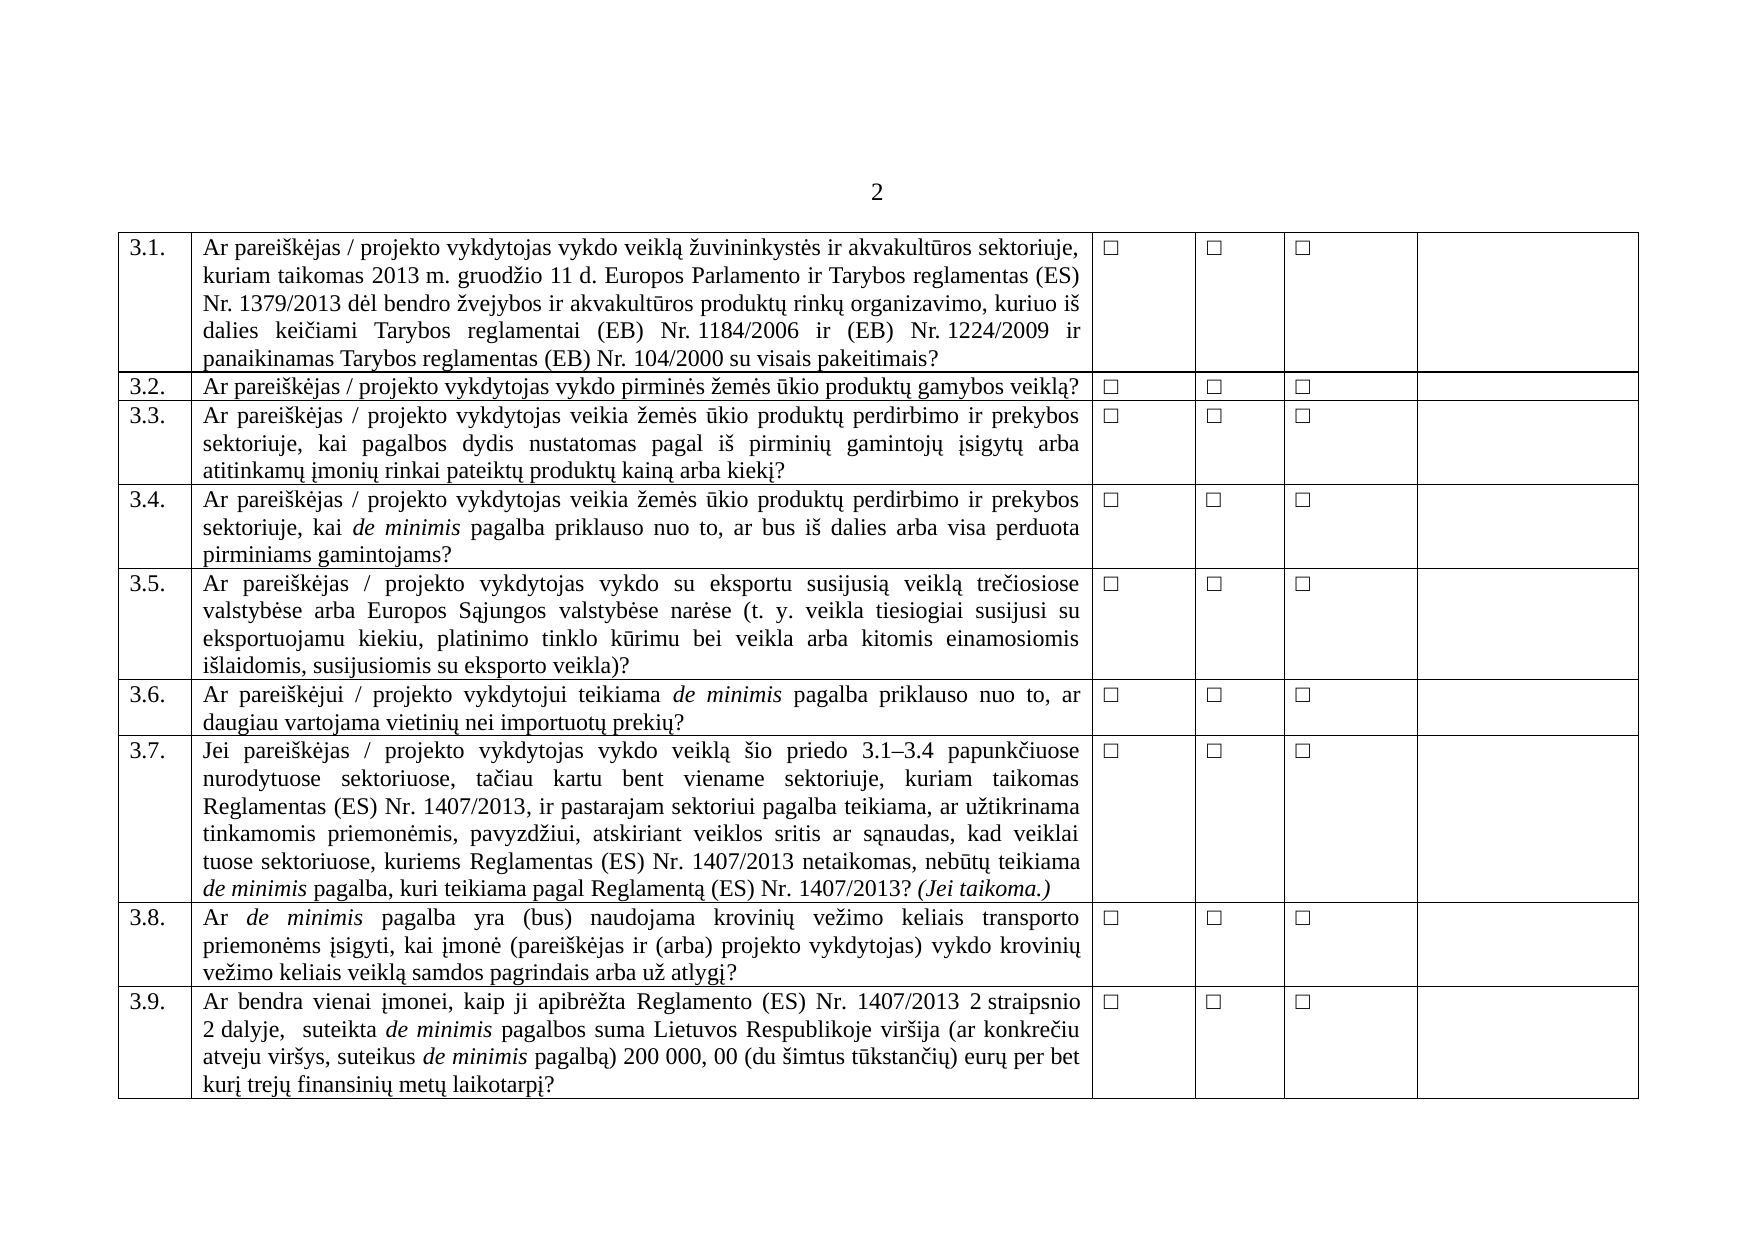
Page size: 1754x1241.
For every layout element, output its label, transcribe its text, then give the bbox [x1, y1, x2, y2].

table_cell □ [1093, 233, 1195, 371]
table_cell □ [1196, 233, 1284, 371]
table_cell Ar pareiškėjas / projekto vykdytojas veikia žemės ūkio produktų perdirbimo ir prekybos sektoriuje, kai pagalbos dydis nustatomas pagal iš pirminių gamintojų įsigytų arba atitinkamų įmonių rinkai pateiktų produktų kainą arba kiekį? [192, 401, 1092, 484]
table_cell 3.2. [119, 373, 191, 400]
table_cell □ [1093, 569, 1195, 679]
table_cell 3.3. [119, 401, 191, 484]
table_cell □ [1196, 373, 1284, 400]
table_cell □ [1093, 680, 1195, 735]
table_cell [1418, 736, 1638, 902]
table_cell Ar pareiškėjas / projekto vykdytojas vykdo veiklą žuvininkystės ir akvakultūros sektoriuje, kuriam taikomas 2013 m. gruodžio 11 d. Europos Parlamento ir Tarybos reglamentas (ES) Nr. 1379/2013 dėl bendro žvejybos ir akvakultūros produktų rinkų organizavimo, kuriuo iš dalies keičiami Tarybos reglamentai (EB) Nr. 1184/2006 ir (EB) Nr. 1224/2009 ir panaikinamas Tarybos reglamentas (EB) Nr. 104/2000 su visais pakeitimais? [192, 233, 1092, 371]
table_cell 3.9. [119, 987, 191, 1097]
table_cell [1418, 373, 1638, 400]
table_cell □ [1196, 401, 1284, 484]
table_cell □ [1285, 987, 1417, 1097]
table_cell □ [1285, 401, 1417, 484]
table_cell □ [1093, 736, 1195, 902]
table_cell Ar pareiškėjas / projekto vykdytojas vykdo pirminės žemės ūkio produktų gamybos veiklą? [192, 373, 1092, 400]
table_cell □ [1285, 569, 1417, 679]
table_cell Jei pareiškėjas / projekto vykdytojas vykdo veiklą šio priedo 3.1–3.4 papunkčiuose nurodytuose sektoriuose, tačiau kartu bent viename sektoriuje, kuriam taikomas Reglamentas (ES) Nr. 1407/2013, ir pastarajam sektoriui pagalba teikiama, ar užtikrinama tinkamomis priemonėmis, pavyzdžiui, atskiriant veiklos sritis ar sąnaudas, kad veiklai tuose sektoriuose, kuriems Reglamentas (ES) Nr. 1407/2013 netaikomas, nebūtų teikiama de minimis pagalba, kuri teikiama pagal Reglamentą (ES) Nr. 1407/2013? (Jei taikoma.) [192, 736, 1092, 902]
table_cell □ [1196, 569, 1284, 679]
table_cell [1418, 233, 1638, 371]
table_cell [1418, 401, 1638, 484]
table_cell 3.8. [119, 903, 191, 986]
table_cell □ [1093, 373, 1195, 400]
table_cell 3.1. [119, 233, 191, 371]
table_cell 3.6. [119, 680, 191, 735]
table_cell □ [1285, 903, 1417, 986]
table_cell Ar de minimis pagalba yra (bus) naudojama krovinių vežimo keliais transporto priemonėms įsigyti, kai įmonė (pareiškėjas ir (arba) projekto vykdytojas) vykdo krovinių vežimo keliais veiklą samdos pagrindais arba už atlygį? [192, 903, 1092, 986]
table_cell □ [1093, 987, 1195, 1097]
table_cell Ar pareiškėjas / projekto vykdytojas vykdo su eksportu susijusią veiklą trečiosiose valstybėse arba Europos Sąjungos valstybėse narėse (t. y. veikla tiesiogiai susijusi su eksportuojamu kiekiu, platinimo tinklo kūrimu bei veikla arba kitomis einamosiomis išlaidomis, susijusiomis su eksporto veikla)? [192, 569, 1092, 679]
table_cell □ [1196, 485, 1284, 568]
table_cell 3.7. [119, 736, 191, 902]
table_cell □ [1093, 401, 1195, 484]
table_cell Ar pareiškėjas / projekto vykdytojas veikia žemės ūkio produktų perdirbimo ir prekybos sektoriuje, kai de minimis pagalba priklauso nuo to, ar bus iš dalies arba visa perduota pirminiams gamintojams? [192, 485, 1092, 568]
table_cell □ [1285, 485, 1417, 568]
table_cell □ [1285, 373, 1417, 400]
table_cell [1418, 569, 1638, 679]
table_cell □ [1196, 987, 1284, 1097]
table_cell □ [1196, 680, 1284, 735]
table_cell □ [1285, 233, 1417, 371]
table_cell Ar pareiškėjui / projekto vykdytojui teikiama de minimis pagalba priklauso nuo to, ar daugiau vartojama vietinių nei importuotų prekių? [192, 680, 1092, 735]
table_cell □ [1093, 903, 1195, 986]
table_cell □ [1196, 903, 1284, 986]
table_cell □ [1093, 485, 1195, 568]
table_cell □ [1285, 736, 1417, 902]
table_cell 3.5. [119, 569, 191, 679]
table_cell [1418, 680, 1638, 735]
table_cell □ [1285, 680, 1417, 735]
table_cell Ar bendra vienai įmonei, kaip ji apibrėžta Reglamento (ES) Nr. 1407/2013 2 straipsnio 2 dalyje, suteikta de minimis pagalbos suma Lietuvos Respublikoje viršija (ar konkrečiu atveju viršys, suteikus de minimis pagalbą) 200 000, 00 (du šimtus tūkstančių) eurų per bet kurį trejų finansinių metų laikotarpį? [192, 987, 1092, 1097]
table_cell [1418, 903, 1638, 986]
table_cell [1418, 485, 1638, 568]
table_cell □ [1196, 736, 1284, 902]
table_cell [1418, 987, 1638, 1097]
table_cell 3.4. [119, 485, 191, 568]
